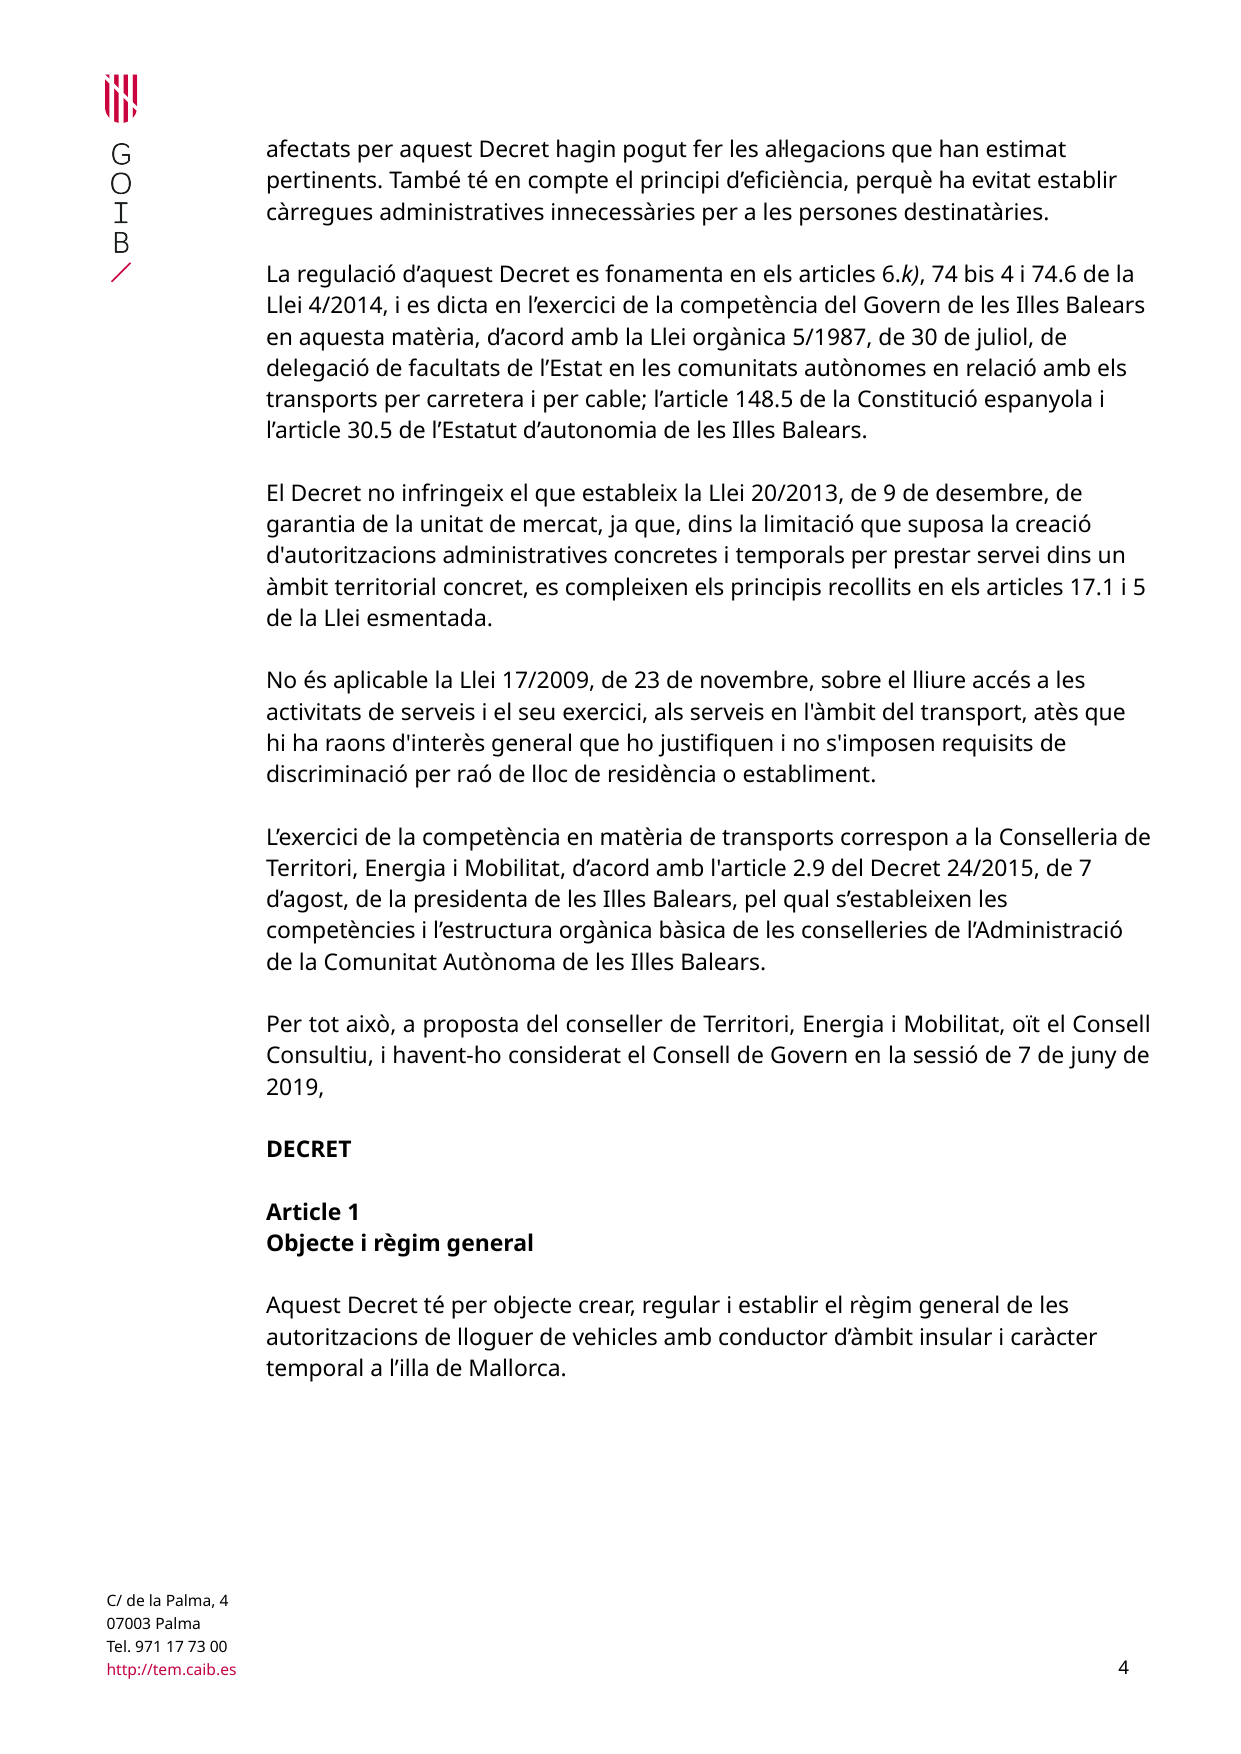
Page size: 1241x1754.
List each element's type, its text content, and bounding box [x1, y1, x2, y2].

text La regulació d’aquest Decret es fonamenta en els articles 6.k), 74 bis 4 i 74.6 de la Llei 4/2014, i es dicta en l’exercici de la competència del Govern de les Illes Balears en aquesta matèria, d’acord amb la Llei orgànica 5/1987, de 30 de juliol, de delegació de facultats de l’Estat en les comunitats autònomes en relació amb els transports per carretera i per cable; l’article 148.5 de la Constitució espanyola i l’article 30.5 de l’Estatut d’autonomia de les Illes Balears. [266, 258, 1152, 445]
text Per tot això, a proposta del conseller de Territori, Energia i Mobilitat, oït el Consell Consultiu, i havent-ho considerat el Consell de Govern en la sessió de 7 de juny de 2019, [266, 1008, 1152, 1102]
text Objecte i règim general [266, 1227, 1152, 1258]
text El Decret no infringeix el que estableix la Llei 20/2013, de 9 de desembre, de garantia de la unitat de mercat, ja que, dins la limitació que suposa la creació d'autoritzacions administratives concretes i temporals per prestar servei dins un àmbit territorial concret, es compleixen els principis recollits en els articles 17.1 i 5 de la Llei esmentada. [266, 477, 1152, 633]
picture [76, 51, 166, 313]
text afectats per aquest Decret hagin pogut fer les al·legacions que han estimat pertinents. També té en compte el principi d’eficiència, perquè ha evitat establir càrregues administratives innecessàries per a les persones destinatàries. [266, 133, 1152, 227]
text L’exercici de la competència en matèria de transports correspon a la Conselleria de Territori, Energia i Mobilitat, d’acord amb l'article 2.9 del Decret 24/2015, de 7 d’agost, de la presidenta de les Illes Balears, pel qual s’estableixen les competències i l’estructura orgànica bàsica de les conselleries de l’Administració de la Comunitat Autònoma de les Illes Balears. [266, 820, 1152, 977]
text Aquest Decret té per objecte crear, regular i establir el règim general de les autoritzacions de lloguer de vehicles amb conductor d’àmbit insular i caràcter temporal a l’illa de Mallorca. [266, 1289, 1152, 1383]
text DECRET [266, 1133, 1152, 1164]
text No és aplicable la Llei 17/2009, de 23 de novembre, sobre el lliure accés a les activitats de serveis i el seu exercici, als serveis en l'àmbit del transport, atès que hi ha raons d'interès general que ho justifiquen i no s'imposen requisits de discriminació per raó de lloc de residència o establiment. [266, 664, 1152, 789]
text Article 1 [266, 1195, 1152, 1227]
